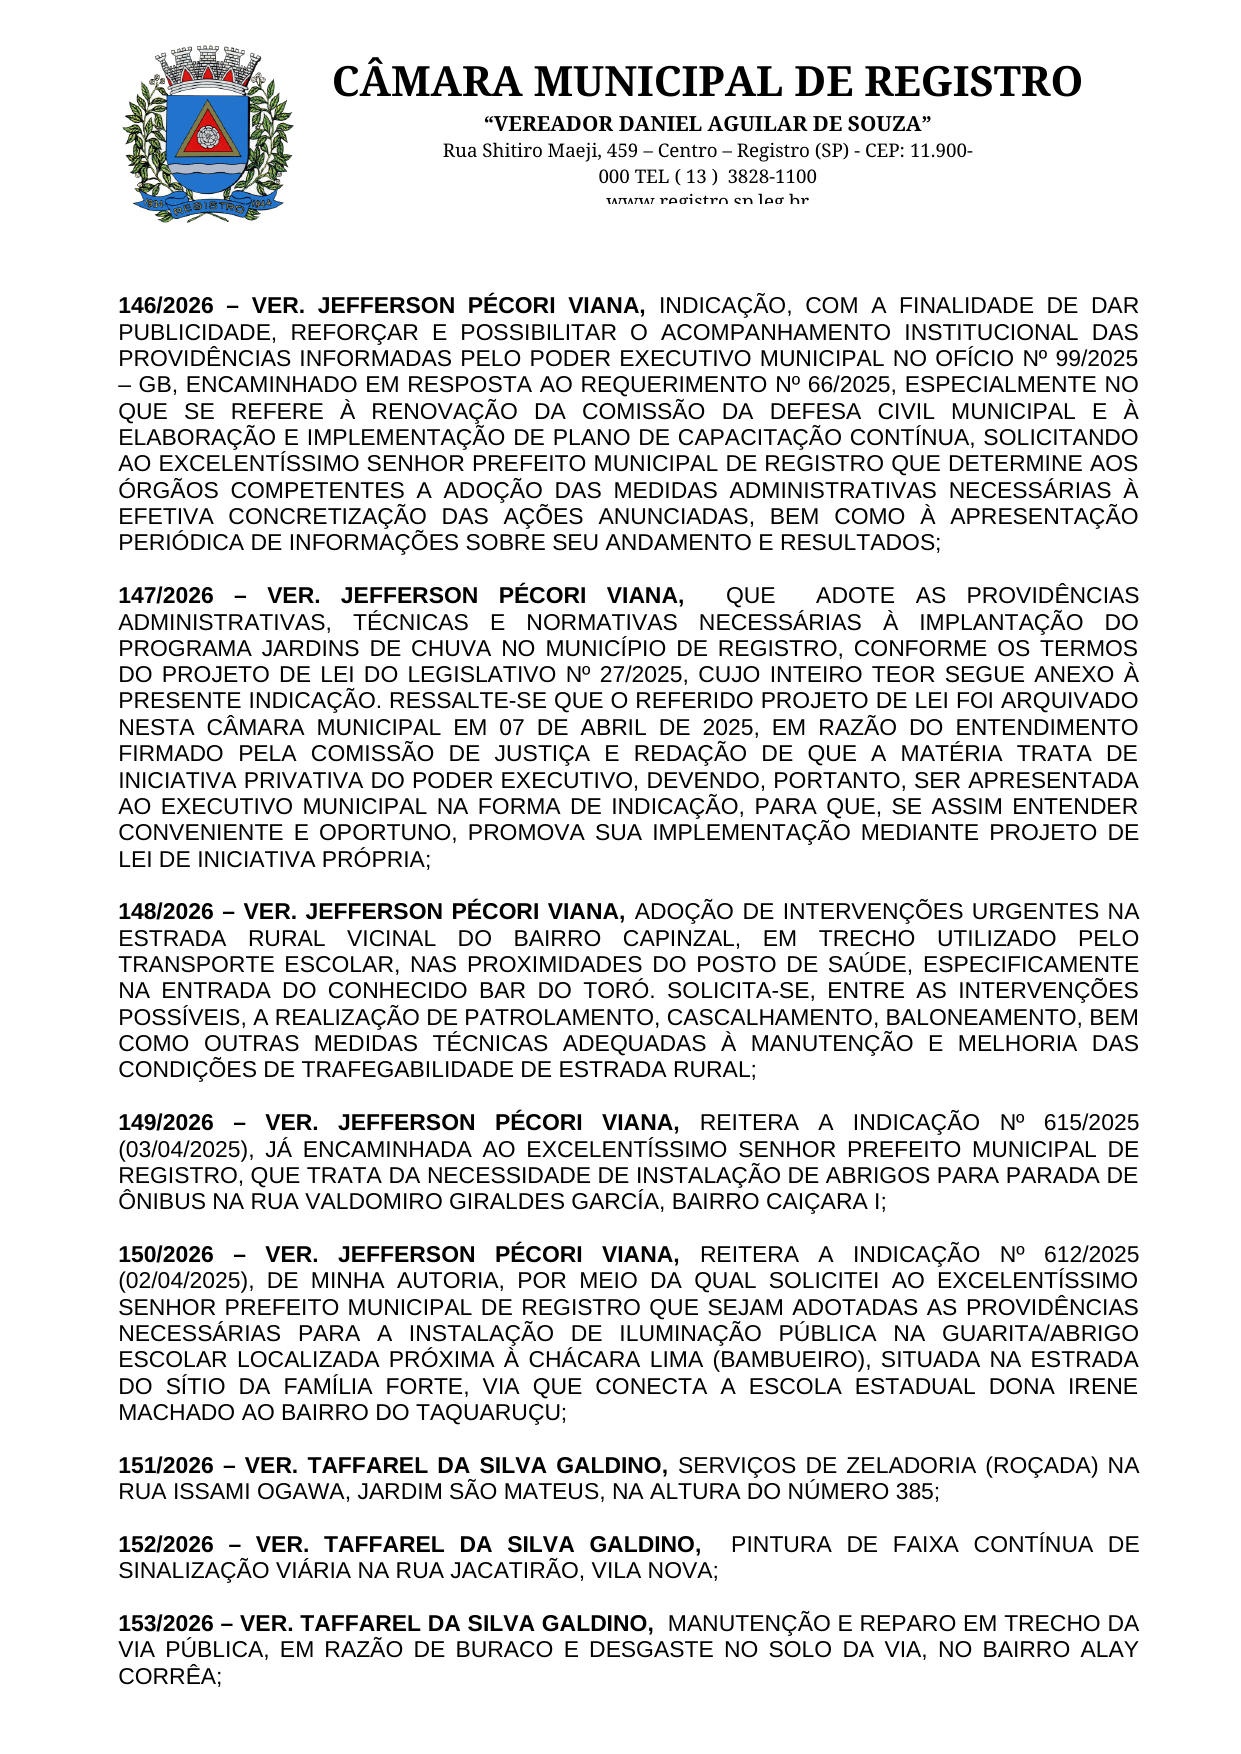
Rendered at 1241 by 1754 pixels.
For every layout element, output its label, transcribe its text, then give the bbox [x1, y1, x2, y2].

text 152/2026 – VER. TAFFAREL DA SILVA GALDINO, PINTURA DE FAIXA CONTÍNUA DE SINALIZAÇÃO VIÁRIA NA RUA JACATIRÃO, VILA NOVA; [118, 1531, 1140, 1583]
text 146/2026 – VER. JEFFERSON PÉCORI VIANA, INDICAÇÃO, COM A FINALIDADE DE DAR PUBLICIDADE, REFORÇAR E POSSIBILITAR O ACOMPANHAMENTO INSTITUCIONAL DAS PROVIDÊNCIAS INFORMADAS PELO PODER EXECUTIVO MUNICIPAL NO OFÍCIO Nº 99/2025 – GB, ENCAMINHADO EM RESPOSTA AO REQUERIMENTO Nº 66/2025, ESPECIALMENTE NO QUE SE REFERE À RENOVAÇÃO DA COMISSÃO DA DEFESA CIVIL MUNICIPAL E À ELABORAÇÃO E IMPLEMENTAÇÃO DE PLANO DE CAPACITAÇÃO CONTÍNUA, SOLICITANDO AO EXCELENTÍSSIMO SENHOR PREFEITO MUNICIPAL DE REGISTRO QUE DETERMINE AOS ÓRGÃOS COMPETENTES A ADOÇÃO DAS MEDIDAS ADMINISTRATIVAS NECESSÁRIAS À EFETIVA CONCRETIZAÇÃO DAS AÇÕES ANUNCIADAS, BEM COMO À APRESENTAÇÃO PERIÓDICA DE INFORMAÇÕES SOBRE SEU ANDAMENTO E RESULTADOS; [118, 292, 1140, 556]
text 147/2026 – VER. JEFFERSON PÉCORI VIANA, QUE ADOTE AS PROVIDÊNCIAS ADMINISTRATIVAS, TÉCNICAS E NORMATIVAS NECESSÁRIAS À IMPLANTAÇÃO DO PROGRAMA JARDINS DE CHUVA NO MUNICÍPIO DE REGISTRO, CONFORME OS TERMOS DO PROJETO DE LEI DO LEGISLATIVO Nº 27/2025, CUJO INTEIRO TEOR SEGUE ANEXO À PRESENTE INDICAÇÃO. RESSALTE-SE QUE O REFERIDO PROJETO DE LEI FOI ARQUIVADO NESTA CÂMARA MUNICIPAL EM 07 DE ABRIL DE 2025, EM RAZÃO DO ENTENDIMENTO FIRMADO PELA COMISSÃO DE JUSTIÇA E REDAÇÃO DE QUE A MATÉRIA TRATA DE INICIATIVA PRIVATIVA DO PODER EXECUTIVO, DEVENDO, PORTANTO, SER APRESENTADA AO EXECUTIVO MUNICIPAL NA FORMA DE INDICAÇÃO, PARA QUE, SE ASSIM ENTENDER CONVENIENTE E OPORTUNO, PROMOVA SUA IMPLEMENTAÇÃO MEDIANTE PROJETO DE LEI DE INICIATIVA PRÓPRIA; [118, 582, 1140, 872]
text 149/2026 – VER. JEFFERSON PÉCORI VIANA, REITERA A INDICAÇÃO Nº 615/2025 (03/04/2025), JÁ ENCAMINHADA AO EXCELENTÍSSIMO SENHOR PREFEITO MUNICIPAL DE REGISTRO, QUE TRATA DA NECESSIDADE DE INSTALAÇÃO DE ABRIGOS PARA PARADA DE ÔNIBUS NA RUA VALDOMIRO GIRALDES GARCÍA, BAIRRO CAIÇARA I; [118, 1109, 1140, 1214]
text 151/2026 – VER. TAFFAREL DA SILVA GALDINO, SERVIÇOS DE ZELADORIA (ROÇADA) NA RUA ISSAMI OGAWA, JARDIM SÃO MATEUS, NA ALTURA DO NÚMERO 385; [118, 1452, 1140, 1504]
text 148/2026 – VER. JEFFERSON PÉCORI VIANA, ADOÇÃO DE INTERVENÇÕES URGENTES NA ESTRADA RURAL VICINAL DO BAIRRO CAPINZAL, EM TRECHO UTILIZADO PELO TRANSPORTE ESCOLAR, NAS PROXIMIDADES DO POSTO DE SAÚDE, ESPECIFICAMENTE NA ENTRADA DO CONHECIDO BAR DO TORÓ. SOLICITA-SE, ENTRE AS INTERVENÇÕES POSSÍVEIS, A REALIZAÇÃO DE PATROLAMENTO, CASCALHAMENTO, BALONEAMENTO, BEM COMO OUTRAS MEDIDAS TÉCNICAS ADEQUADAS À MANUTENÇÃO E MELHORIA DAS CONDIÇÕES DE TRAFEGABILIDADE DE ESTRADA RURAL; [118, 898, 1140, 1083]
text 153/2026 – VER. TAFFAREL DA SILVA GALDINO, MANUTENÇÃO E REPARO EM TRECHO DA VIA PÚBLICA, EM RAZÃO DE BURACO E DESGASTE NO SOLO DA VIA, NO BAIRRO ALAY CORRÊA; [118, 1610, 1140, 1689]
text 150/2026 – VER. JEFFERSON PÉCORI VIANA, REITERA A INDICAÇÃO Nº 612/2025 (02/04/2025), DE MINHA AUTORIA, POR MEIO DA QUAL SOLICITEI AO EXCELENTÍSSIMO SENHOR PREFEITO MUNICIPAL DE REGISTRO QUE SEJAM ADOTADAS AS PROVIDÊNCIAS NECESSÁRIAS PARA A INSTALAÇÃO DE ILUMINAÇÃO PÚBLICA NA GUARITA/ABRIGO ESCOLAR LOCALIZADA PRÓXIMA À CHÁCARA LIMA (BAMBUEIRO), SITUADA NA ESTRADA DO SÍTIO DA FAMÍLIA FORTE, VIA QUE CONECTA A ESCOLA ESTADUAL DONA IRENE MACHADO AO BAIRRO DO TAQUARUÇU; [118, 1241, 1140, 1425]
picture [118, 39, 298, 228]
